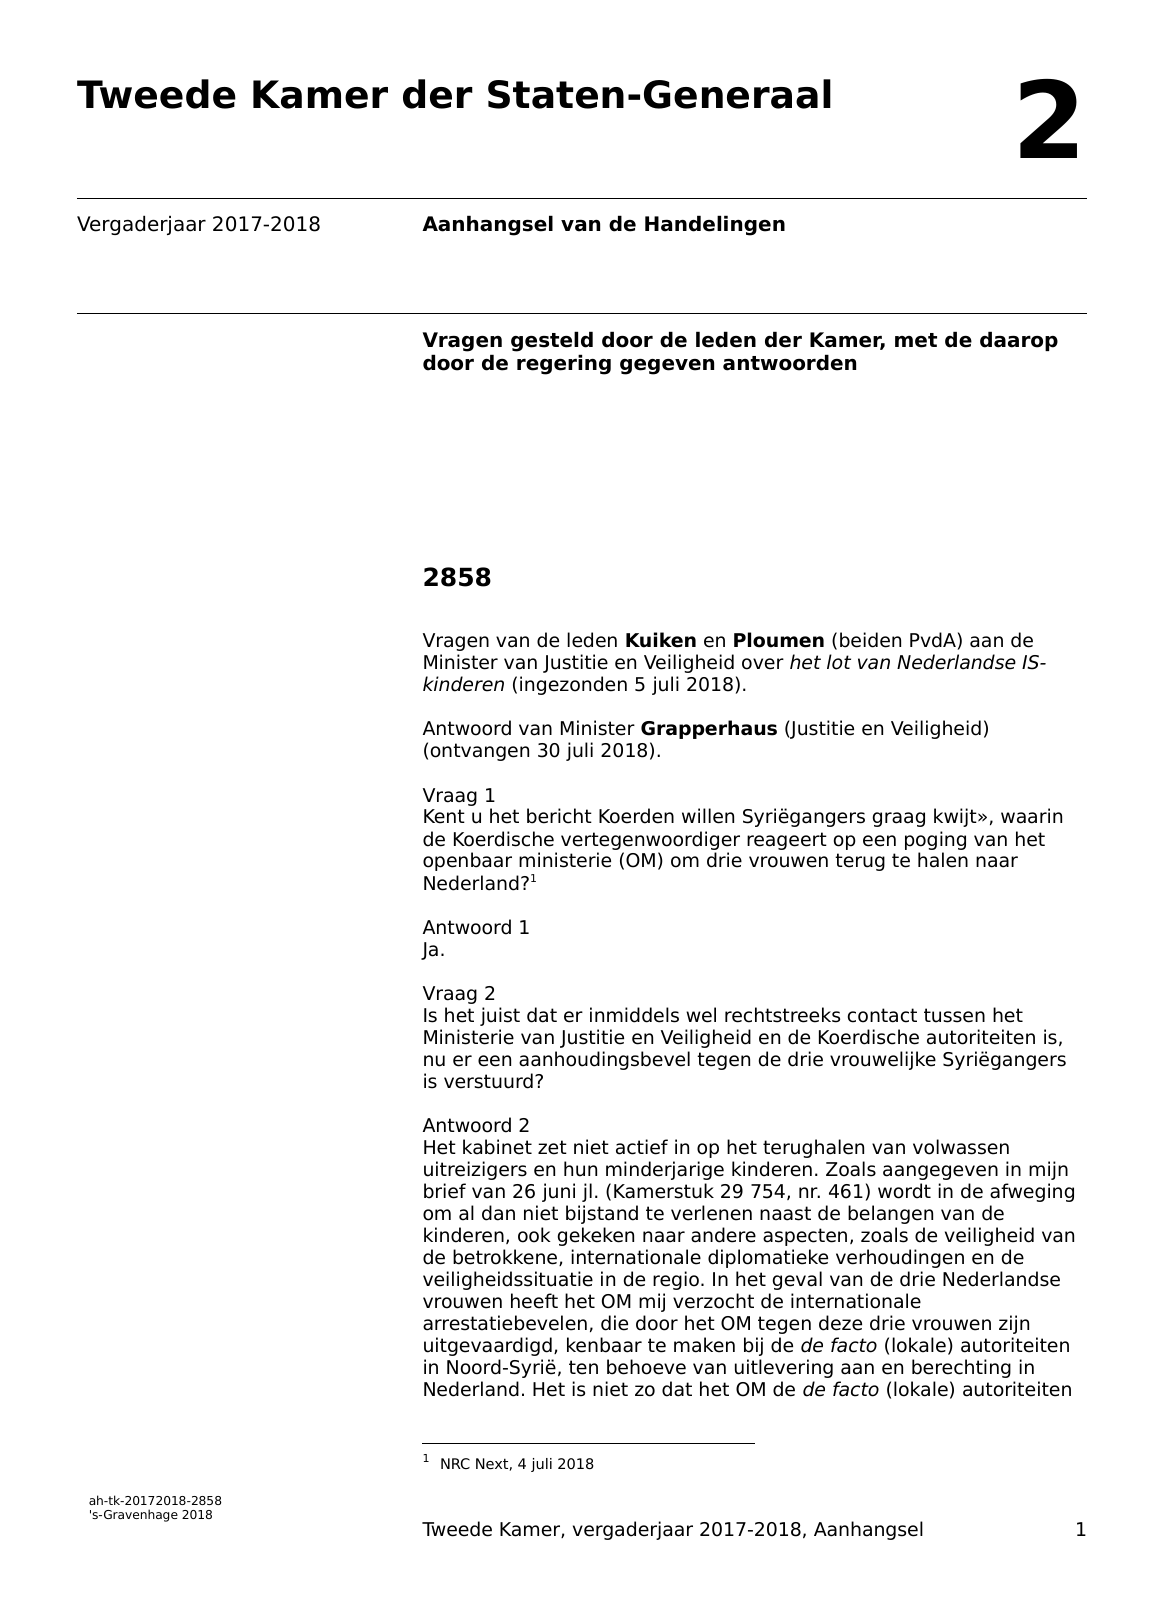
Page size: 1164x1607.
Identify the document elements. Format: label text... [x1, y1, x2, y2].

text Ja. [422, 938, 1087, 961]
text Vraag 1 [422, 784, 1087, 806]
table_header 2 [886, 59, 1087, 198]
text Het kabinet zet niet actief in op het terughalen van volwassen uitreizigers en hun minderjarige kinderen. Zoals aangegeven in mijn brief van 26 juni jl. (Kamerstuk 29 754, nr. 461) wordt in de afweging om al dan niet bijstand te verlenen naast de belangen van de kinderen, ook gekeken naar andere aspecten, zoals de veiligheid van de betrokkene, internationale diplomatieke verhoudingen en de veiligheidssituatie in de regio. In het geval van de drie Nederlandse vrouwen heeft het OM mij verzocht de internationale arrestatiebevelen, die door het OM tegen deze drie vrouwen zijn uitgevaardigd, kenbaar te maken bij de de facto (lokale) autoriteiten in Noord-Syrië, ten behoeve van uitlevering aan en berechting in Nederland. Het is niet zo dat het OM de de facto (lokale) autoriteiten [422, 1137, 1087, 1401]
text 2858 [422, 563, 1087, 592]
text Is het juist dat er inmiddels wel rechtstreeks contact tussen het Ministerie van Justitie en Veiligheid en de Koerdische autoriteiten is, nu er een aanhoudingsbevel tegen de drie vrouwelijke Syriëgangers is verstuurd? [422, 1005, 1087, 1093]
text Antwoord 2 [422, 1115, 1087, 1137]
text Antwoord van Minister Grapperhaus (Justitie en Veiligheid) (ontvangen 30 juli 2018). [422, 718, 1087, 762]
text Antwoord 1 [422, 917, 1087, 938]
text Kent u het bericht Koerden willen Syriëgangers graag kwijt», waarin de Koerdische vertegenwoordiger reageert op een poging van het openbaar ministerie (OM) om drie vrouwen terug te halen naar Nederland? [422, 806, 1087, 894]
table_header Tweede Kamer der Staten-Generaal [77, 59, 886, 198]
table_cell Aanhangsel van de Handelingen [422, 199, 1087, 313]
text ah-tk-20172018-2858 [88, 1494, 323, 1508]
table_cell Vragen gesteld door de leden der Kamer, met de daarop door de regering gegeven antwoorden [422, 314, 1087, 375]
table_cell Vergaderjaar 2017-2018 [77, 199, 422, 313]
text 's-Gravenhage 2018 [88, 1508, 323, 1522]
text NRC Next, 4 juli 2018 [422, 1452, 1087, 1474]
text Vraag 2 [422, 983, 1087, 1005]
table_cell [77, 314, 422, 375]
text Vragen van de leden Kuiken en Ploumen (beiden PvdA) aan de Minister van Justitie en Veiligheid over het lot van Nederlandse IS-kinderen (ingezonden 5 juli 2018). [422, 630, 1087, 696]
